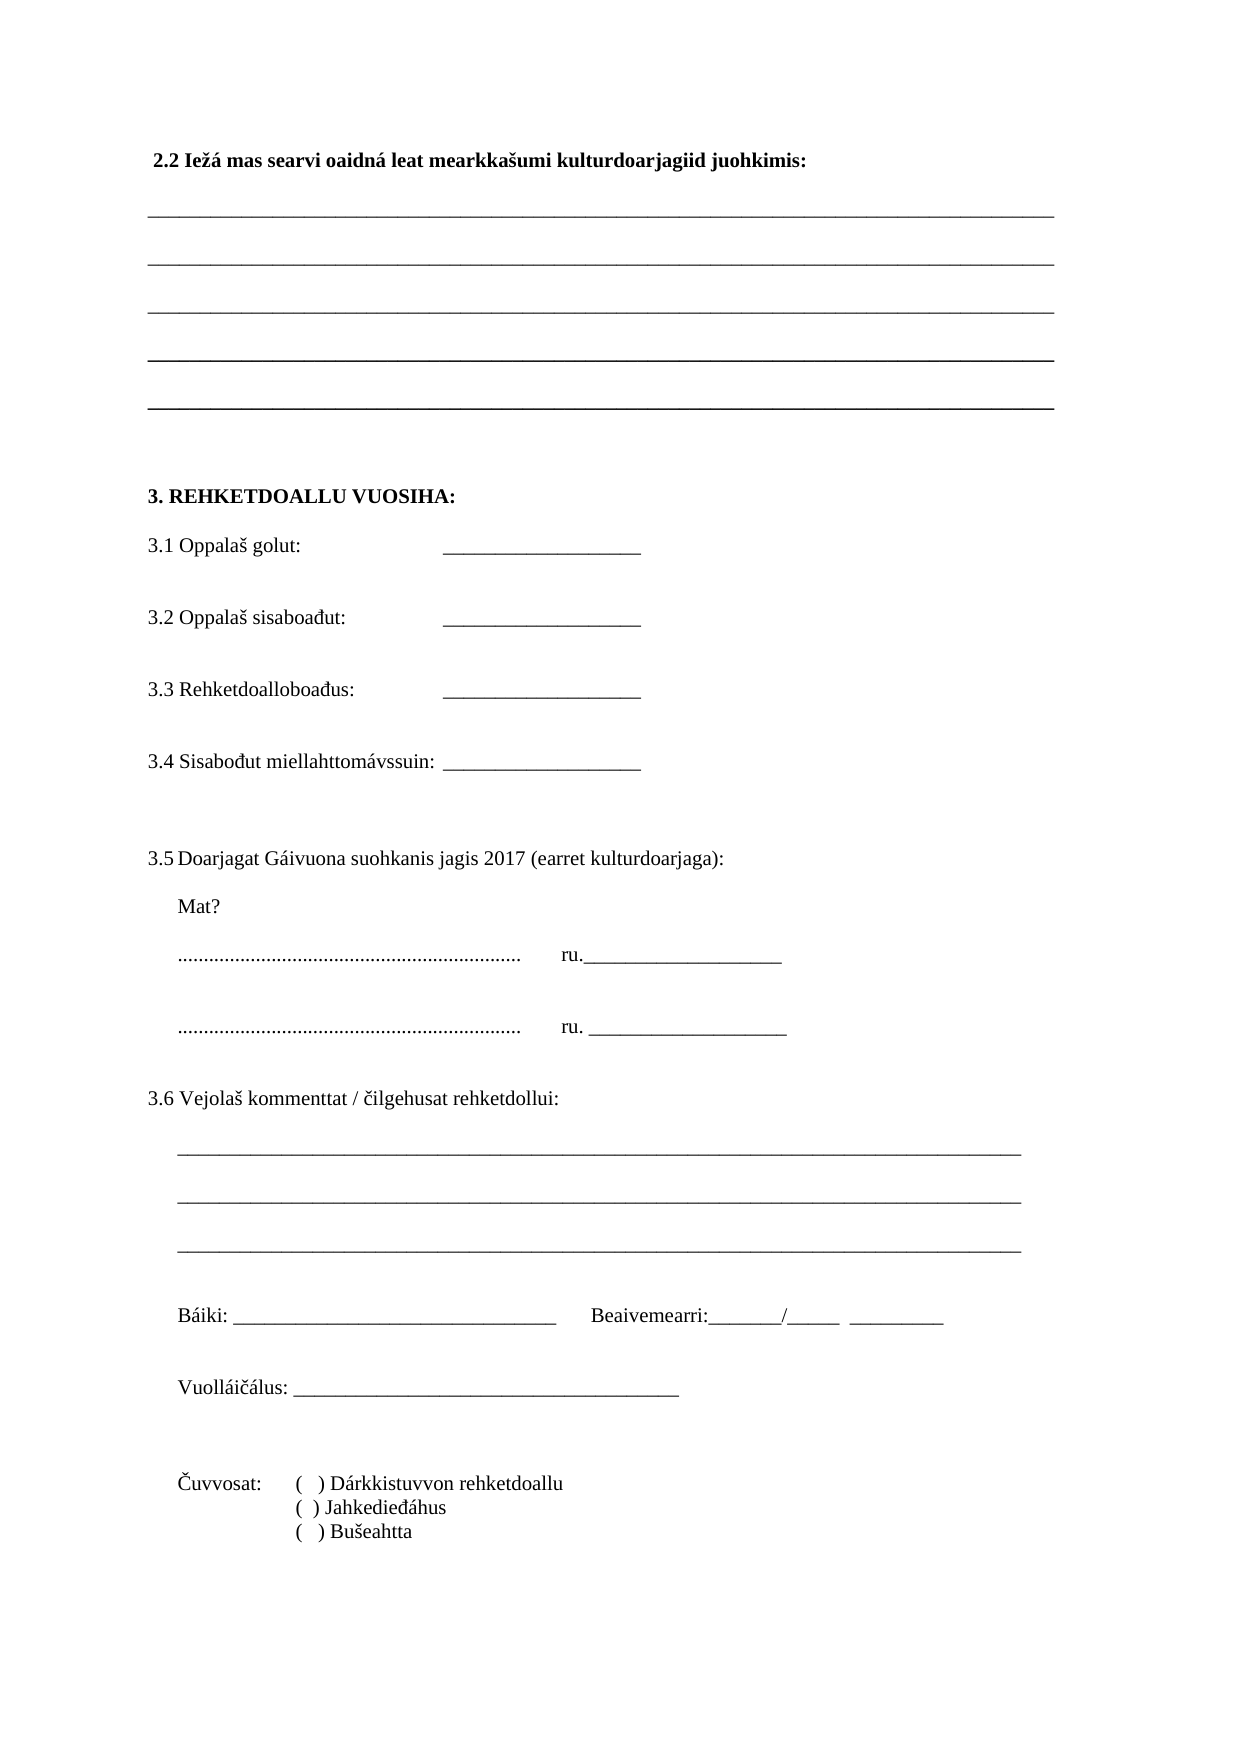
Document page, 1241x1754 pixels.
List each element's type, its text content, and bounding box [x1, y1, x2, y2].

text Vuolláičálus: _____________________________________ [148, 1375, 1093, 1399]
text Báiki: _______________________________ Beaivemearri:_______/_____ _________ [148, 1303, 1093, 1327]
text _________________________________________________________________________________ [148, 1230, 1093, 1254]
text Čuvvosat: ( ) Dárkkistuvvon rehketdoallu [148, 1471, 1093, 1495]
text 3.6 Vejolaš kommenttat / čilgehusat rehketdollui: [148, 1086, 1093, 1110]
text 3.1 Oppalaš golut: ___________________ [148, 533, 1093, 557]
text ( ) Bušeahtta [148, 1519, 1093, 1543]
text 2.2 Iežá mas searvi oaidná leat mearkkašumi kulturdoarjagiid juohkimis: [148, 148, 1093, 172]
text _________________________________________________________________________________ [148, 1182, 1093, 1206]
text _______________________________________________________________________________________ [148, 388, 1093, 412]
text _______________________________________________________________________________________ [148, 244, 1093, 268]
text Mat? [148, 893, 1093, 918]
text .................................................................. ru.___________________ [148, 942, 1093, 966]
text _______________________________________________________________________________________ [148, 292, 1093, 316]
text _________________________________________________________________________________ [148, 1134, 1093, 1158]
text .................................................................. ru. ___________________ [148, 1014, 1093, 1038]
text _______________________________________________________________________________________ [148, 196, 1093, 220]
text ( ) Jahkedieđáhus [148, 1495, 1093, 1519]
text 3.3 Rehketdoalloboađus: ___________________ [148, 677, 1093, 701]
text 3.4 Sisabođut miellahttomávssuin: ___________________ [148, 749, 1093, 773]
text 3.5 Doarjagat Gáivuona suohkanis jagis 2017 (earret kulturdoarjaga): [148, 845, 1093, 869]
text 3.2 Oppalaš sisaboađut: ___________________ [148, 605, 1093, 629]
text _______________________________________________________________________________________ [148, 340, 1093, 364]
text 3. REHKETDOALLU VUOSIHA: [148, 484, 1093, 508]
